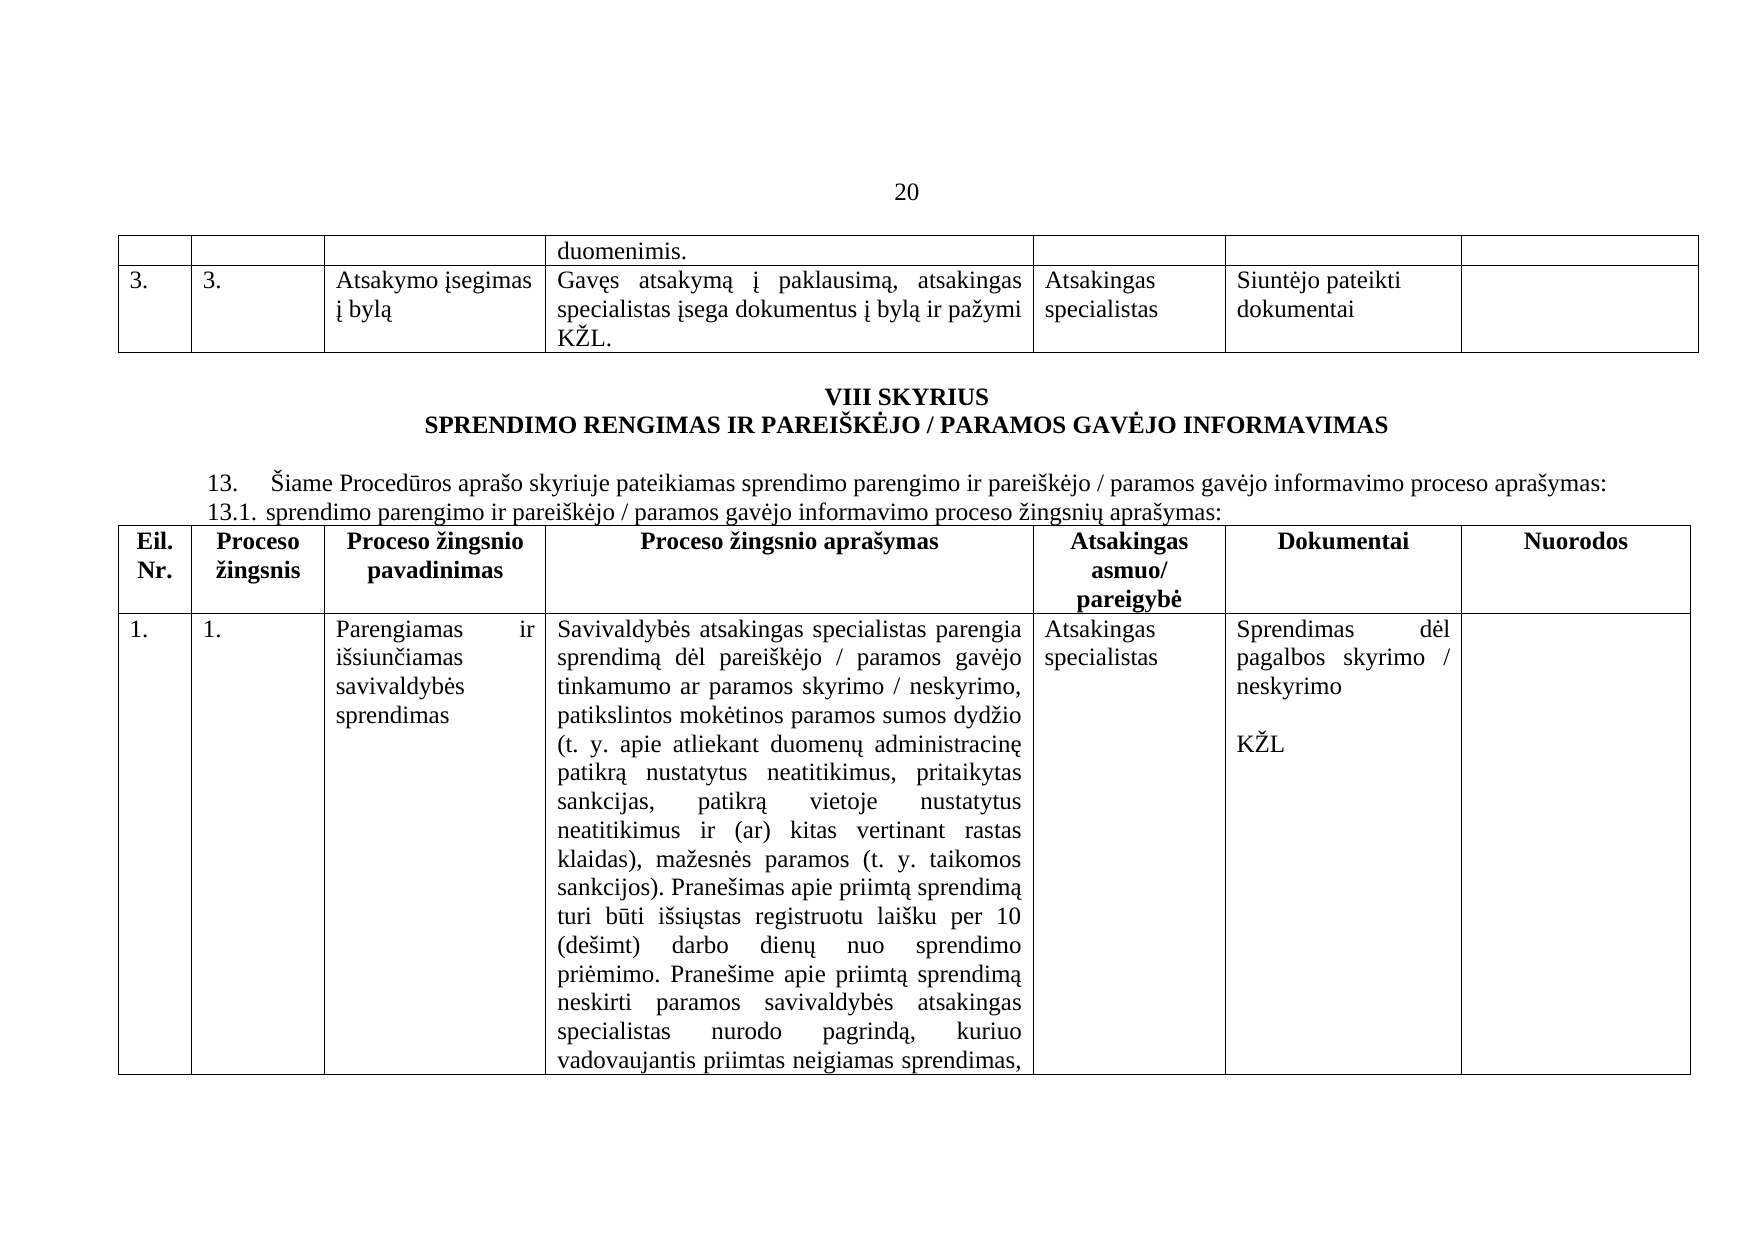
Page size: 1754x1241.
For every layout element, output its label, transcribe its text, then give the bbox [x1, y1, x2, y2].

table_cell [1226, 236, 1461, 264]
table_cell Parengiamas ir išsiunčiamas savivaldybės sprendimas [325, 614, 545, 1074]
table_header Proceso žingsnio pavadinimas [325, 526, 545, 613]
table_header Proceso žingsnio aprašymas [546, 526, 1033, 613]
table_header Eil. Nr. [119, 526, 191, 613]
text 13. Šiame Procedūros aprašo skyriuje pateikiamas sprendimo parengimo ir pareiškėjo / paramos gavėjo informavimo proceso aprašymas: [118, 468, 1695, 497]
table_cell Atsakingas specialistas [1034, 614, 1225, 1074]
table_cell [192, 236, 324, 264]
table_cell Savivaldybės atsakingas specialistas parengia sprendimą dėl pareiškėjo / paramos gavėjo tinkamumo ar paramos skyrimo / neskyrimo, patikslintos mokėtinos paramos sumos dydžio (t. y. apie atliekant duomenų administracinę patikrą nustatytus neatitikimus, pritaikytas sankcijas, patikrą vietoje nustatytus neatitikimus ir (ar) kitas vertinant rastas klaidas), mažesnės paramos (t. y. taikomos sankcijos). Pranešimas apie priimtą sprendimą turi būti išsiųstas registruotu laišku per 10 (dešimt) darbo dienų nuo sprendimo priėmimo. Pranešime apie priimtą sprendimą neskirti paramos savivaldybės atsakingas specialistas nurodo pagrindą, kuriuo vadovaujantis priimtas neigiamas sprendimas, [546, 614, 1033, 1074]
table_header Atsakingas asmuo/ pareigybė [1034, 526, 1225, 613]
table_header Dokumentai [1226, 526, 1461, 613]
table_cell [1034, 236, 1225, 264]
table_cell 3. [119, 266, 191, 352]
table_cell Gavęs atsakymą į paklausimą, atsakingas specialistas įsega dokumentus į bylą ir pažymi KŽL. [546, 266, 1033, 352]
table_cell Atsakingas specialistas [1034, 266, 1225, 352]
table_cell 1. [119, 614, 191, 1074]
table_cell duomenimis. [546, 236, 1033, 264]
text SPRENDIMO RENGIMAS IR PAREIŠKĖJO / PARAMOS GAVĖJO INFORMAVIMAS [118, 410, 1695, 439]
table_cell [325, 236, 545, 264]
table_header Nuorodos [1462, 526, 1690, 613]
table_cell [1462, 236, 1698, 264]
table_cell Siuntėjo pateikti dokumentai [1226, 266, 1461, 352]
table_header Proceso žingsnis [192, 526, 324, 613]
text VIII SKYRIUS [118, 382, 1695, 410]
table_cell Sprendimas dėl pagalbos skyrimo / neskyrimo KŽL [1226, 614, 1461, 1074]
table_cell [1462, 266, 1698, 352]
table_cell [1462, 614, 1690, 1074]
table_cell 3. [192, 266, 324, 352]
table_cell 1. [192, 614, 324, 1074]
text 13.1. sprendimo parengimo ir pareiškėjo / paramos gavėjo informavimo proceso žingsnių aprašymas: [118, 497, 1695, 525]
table_cell Atsakymo įsegimas į bylą [325, 266, 545, 352]
table_cell [119, 236, 191, 264]
